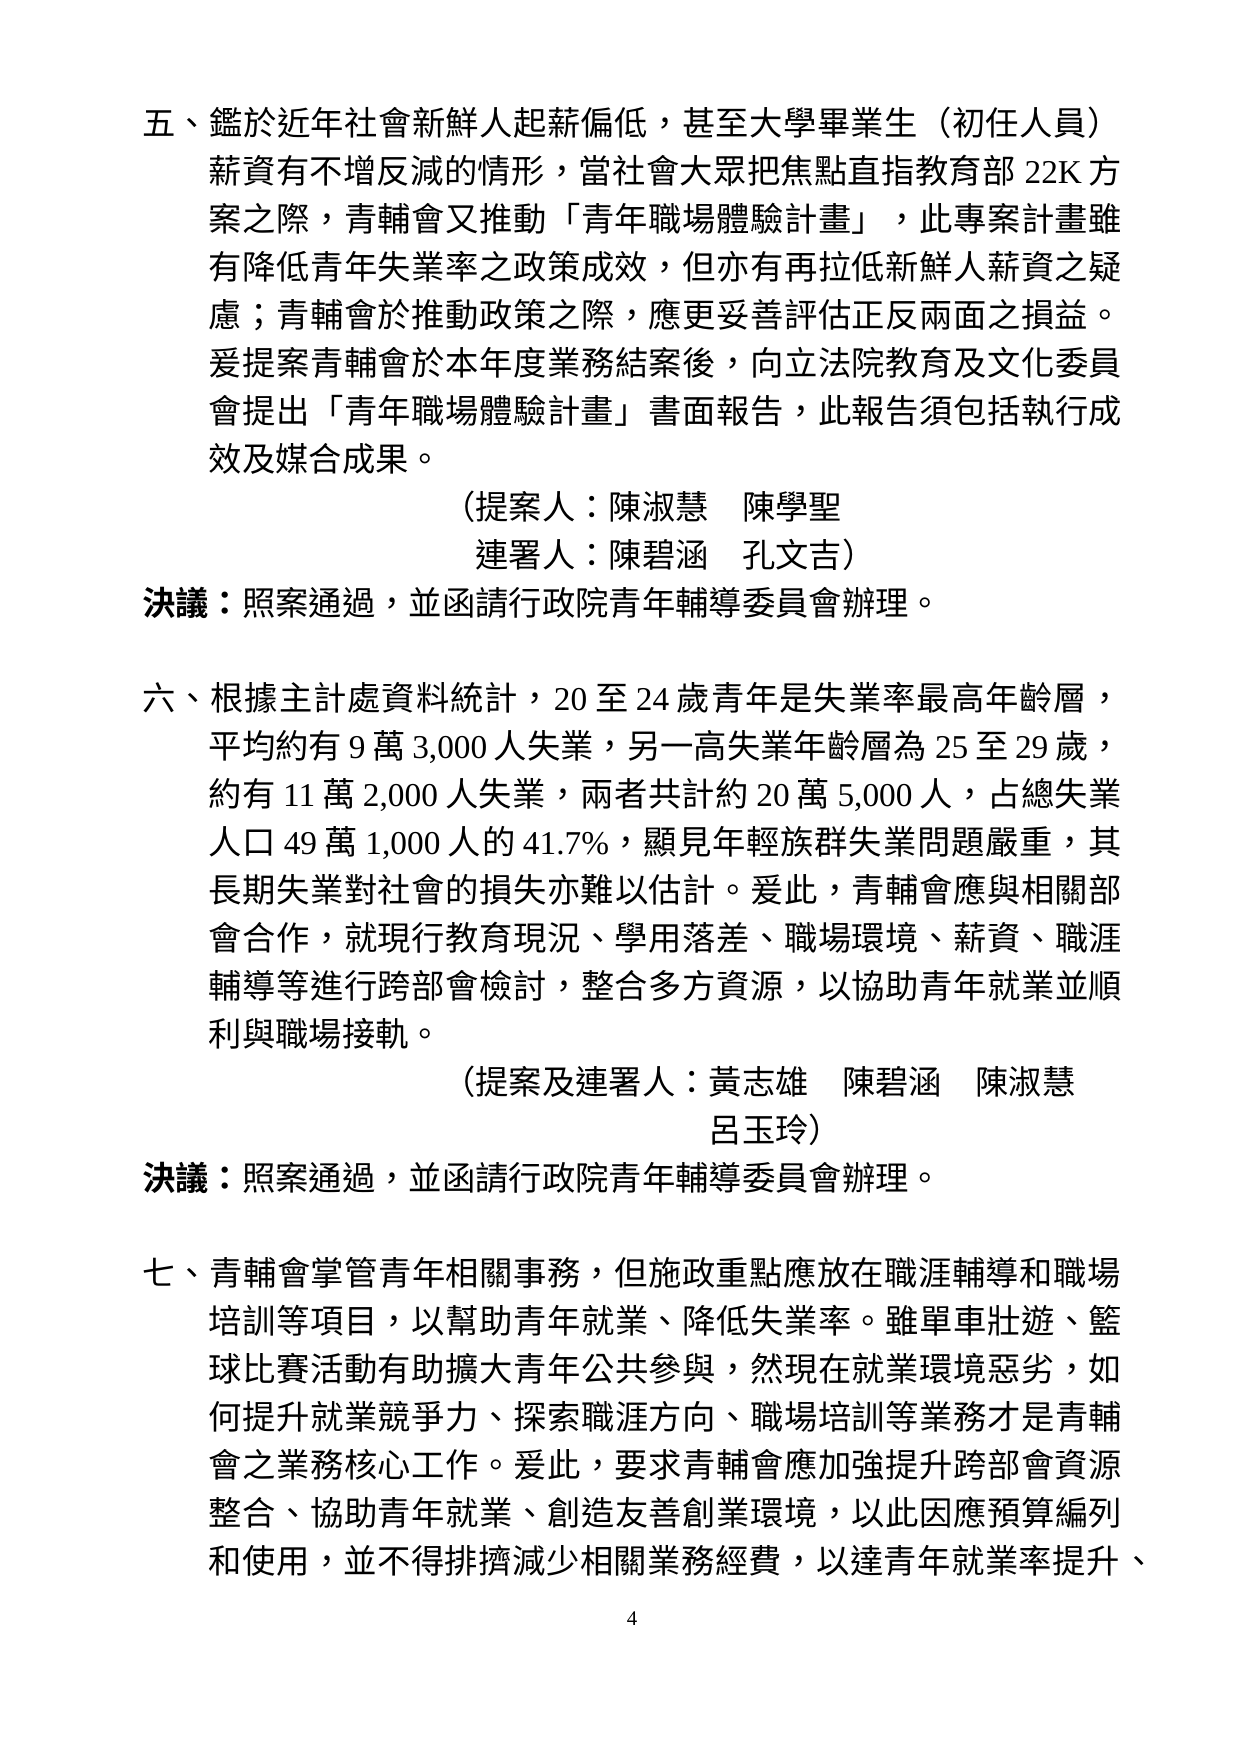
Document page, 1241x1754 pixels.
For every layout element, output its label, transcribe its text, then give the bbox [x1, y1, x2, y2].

text 五、鑑於近年社會新鮮人起薪偏低，甚至大學畢業生（初任人員）薪資有不增反減的情形，當社會大眾把焦點直指教育部22K方案之際，青輔會又推動「青年職場體驗計畫」，此專案計畫雖有降低青年失業率之政策成效，但亦有再拉低新鮮人薪資之疑慮；青輔會於推動政策之際，應更妥善評估正反兩面之損益。爰提案青輔會於本年度業務結案後，向立法院教育及文化委員會提出「青年職場體驗計畫」書面報告，此報告須包括執行成效及媒合成果。 [142, 97, 1122, 481]
text 決議：照案通過，並函請行政院青年輔導委員會辦理。 [142, 577, 1120, 624]
text 連署人：陳碧涵 孔文吉） [142, 529, 1122, 577]
text （提案及連署人：黃志雄 陳碧涵 陳淑慧 [142, 1056, 1122, 1104]
text 決議：照案通過，並函請行政院青年輔導委員會辦理。 [142, 1152, 1120, 1199]
text 七、青輔會掌管青年相關事務，但施政重點應放在職涯輔導和職場培訓等項目，以幫助青年就業、降低失業率。雖單車壯遊、籃球比賽活動有助擴大青年公共參與，然現在就業環境惡劣，如何提升就業競爭力、探索職涯方向、職場培訓等業務才是青輔會之業務核心工作。爰此，要求青輔會應加強提升跨部會資源整合、協助青年就業、創造友善創業環境，以此因應預算編列和使用，並不得排擠減少相關業務經費，以達青年就業率提升、就業接軌之核心目標。 [142, 1247, 1122, 1583]
text 六、根據主計處資料統計，20至24歲青年是失業率最高年齡層，平均約有9萬3,000人失業，另一高失業年齡層為25至29歲，約有11萬2,000人失業，兩者共計約20萬5,000人，占總失業人口49萬1,000人的41.7%，顯見年輕族群失業問題嚴重，其長期失業對社會的損失亦難以估計。爰此，青輔會應與相關部會合作，就現行教育現況、學用落差、職場環境、薪資、職涯輔導等進行跨部會檢討，整合多方資源，以協助青年就業並順利與職場接軌。 [142, 672, 1122, 1056]
text 呂玉玲） [142, 1104, 1122, 1152]
text （提案人：陳淑慧 陳學聖 [142, 481, 1122, 529]
